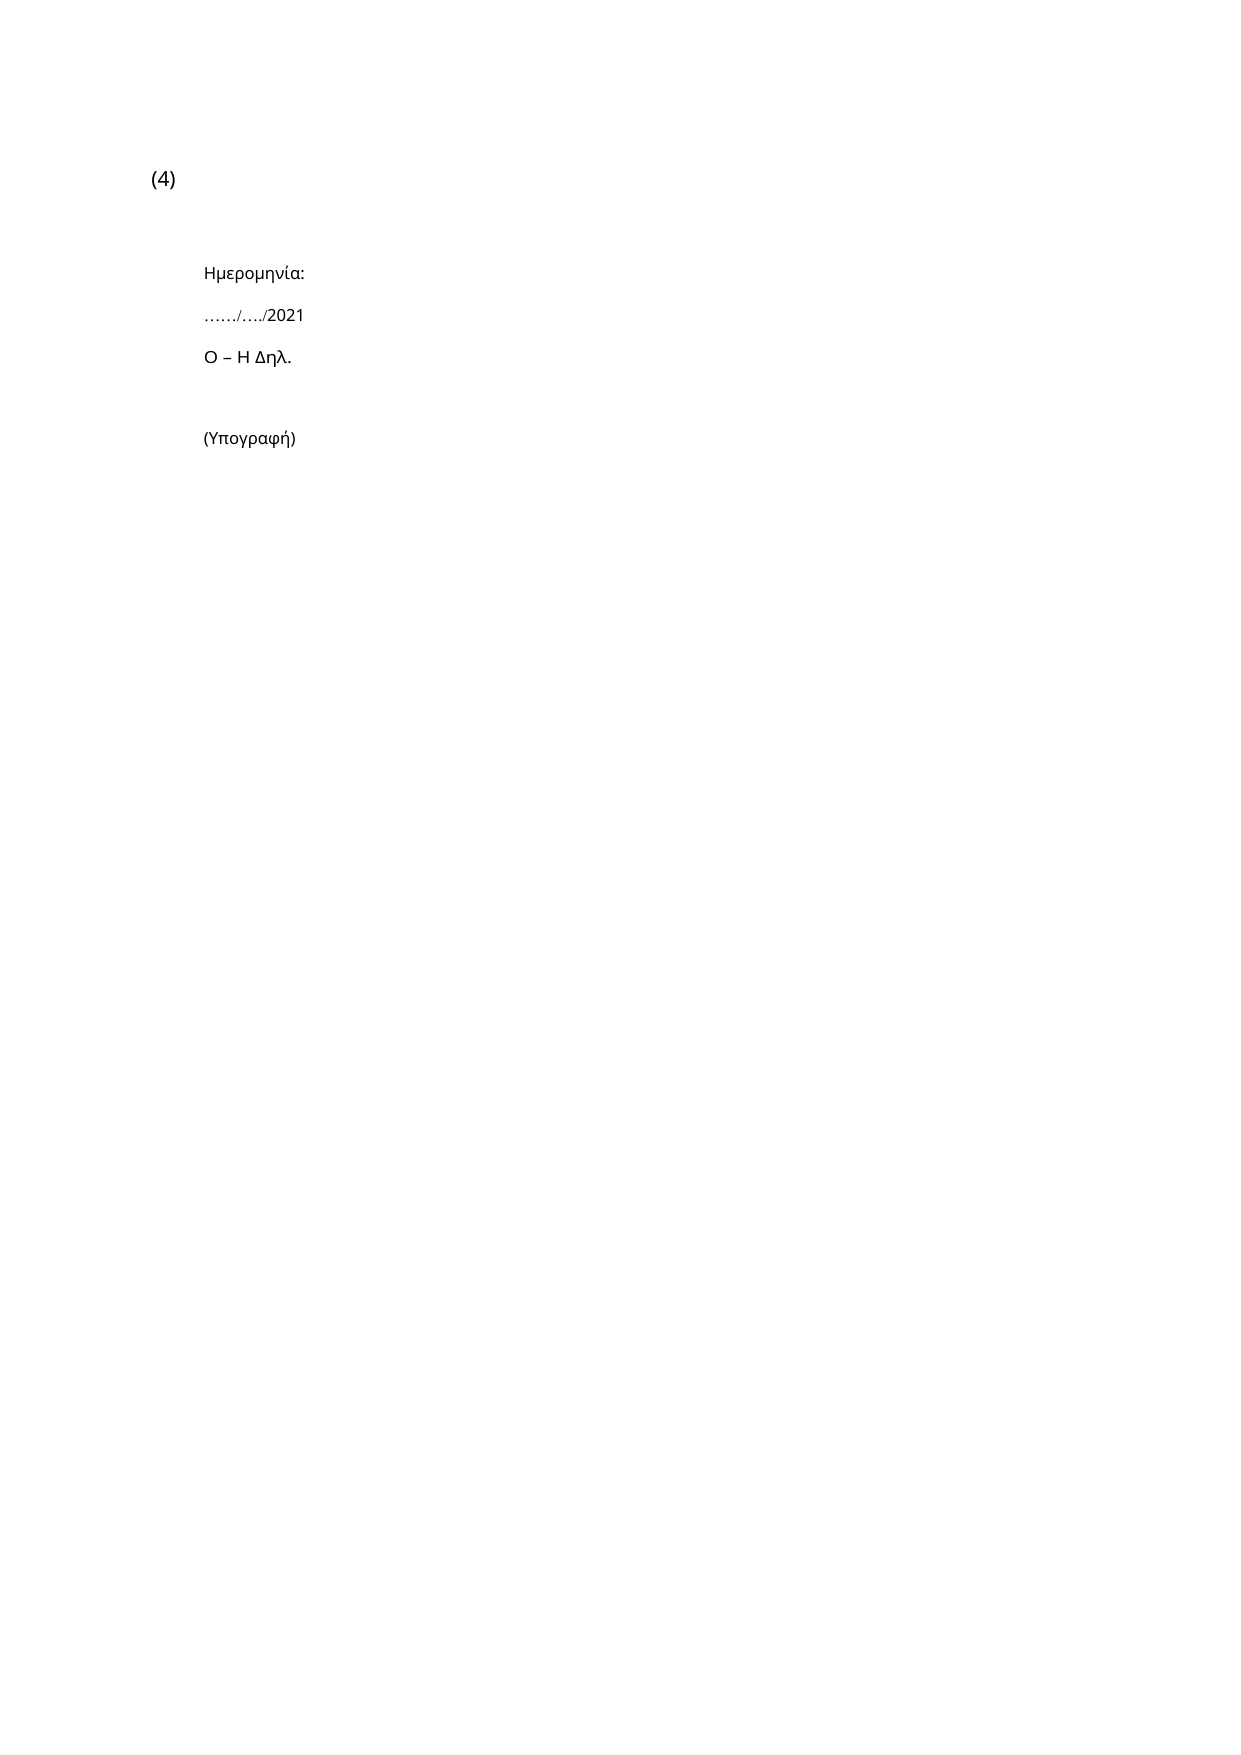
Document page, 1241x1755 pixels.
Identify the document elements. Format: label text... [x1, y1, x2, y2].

text Ημερομηνία: ……/…./2021 [203, 262, 324, 326]
text (4) [58, 164, 175, 193]
text Ο – Η Δηλ. [203, 346, 324, 368]
text (Υπογραφή) [203, 426, 324, 449]
